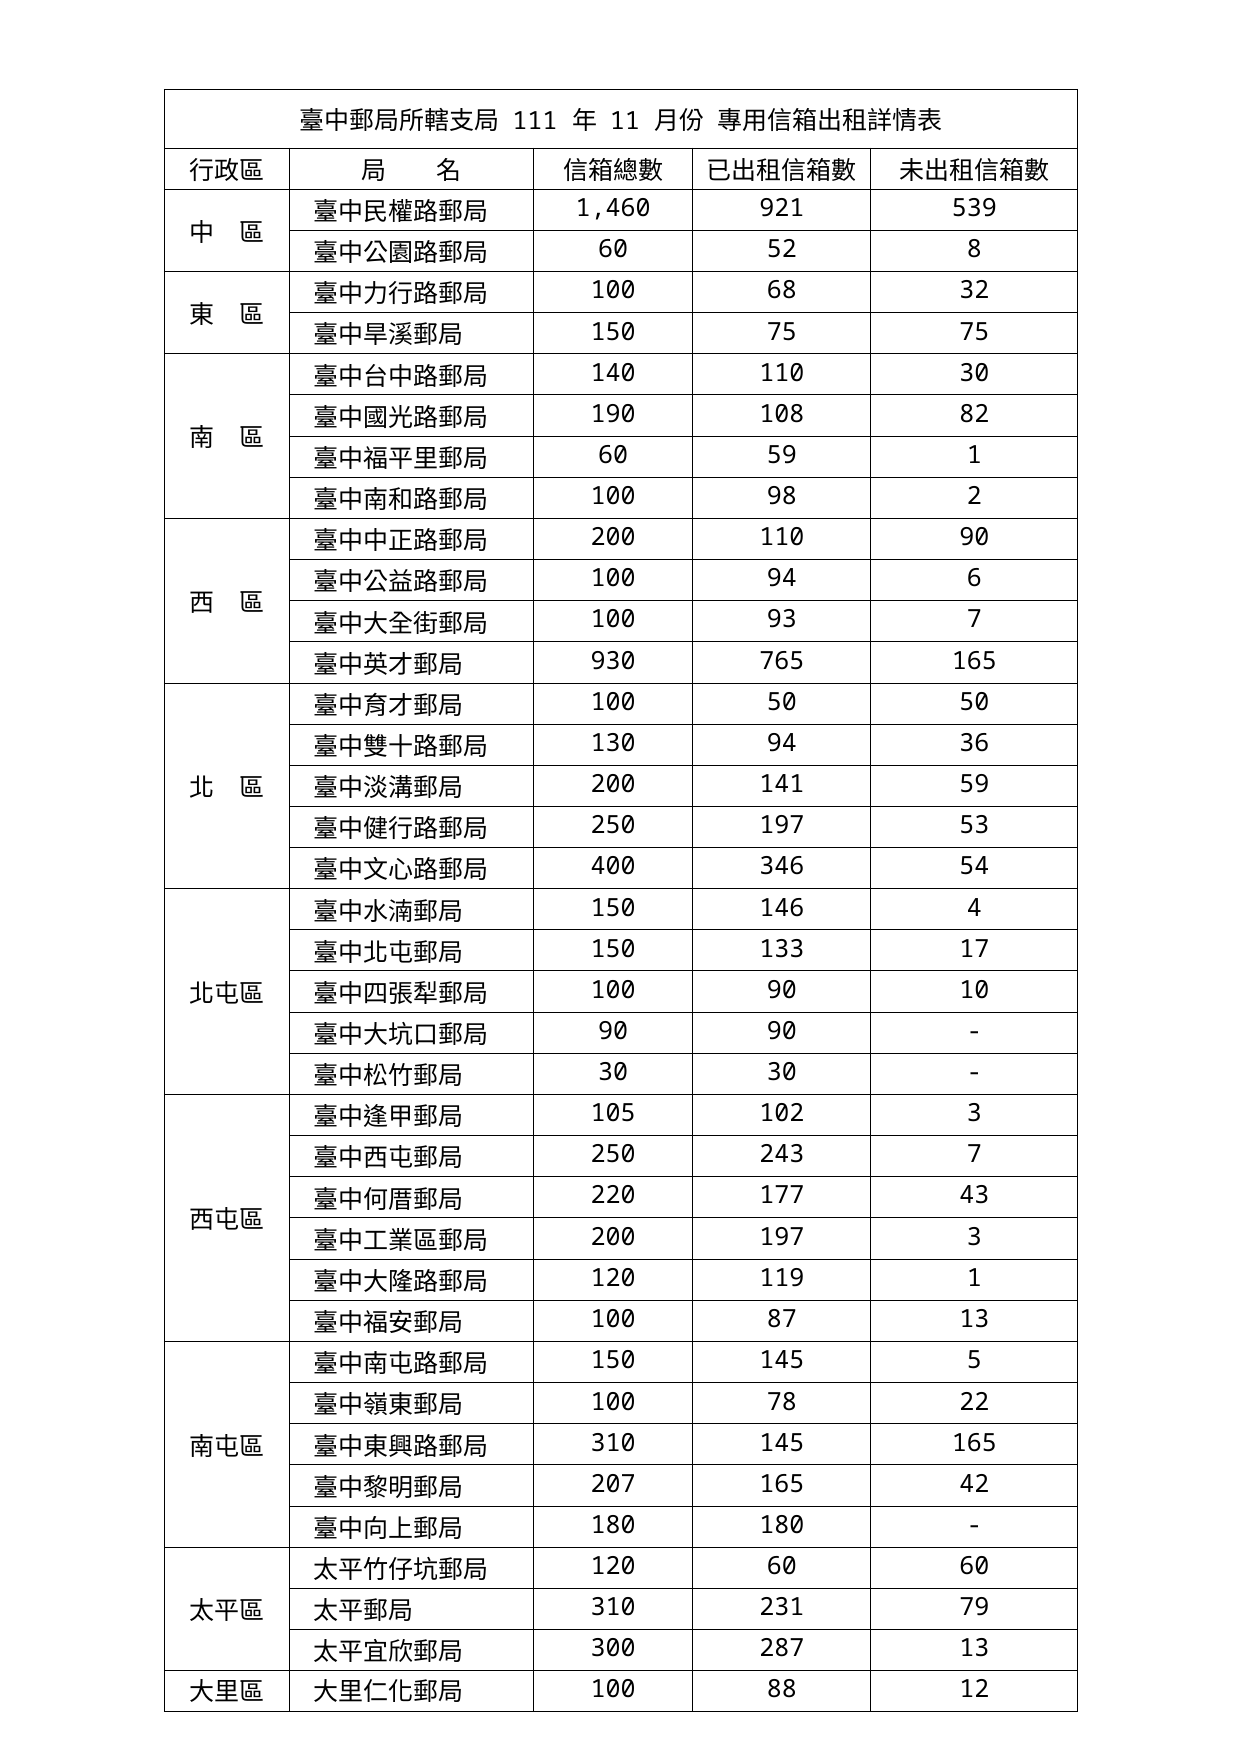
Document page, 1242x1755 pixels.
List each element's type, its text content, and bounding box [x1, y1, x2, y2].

table_cell 3 [871, 1218, 1077, 1258]
table_cell 大里區 [165, 1671, 289, 1711]
table_cell 南 區 [165, 354, 289, 518]
table_cell 75 [693, 313, 870, 353]
table_cell 3 [871, 1095, 1077, 1135]
table_cell 120 [534, 1260, 692, 1299]
table_cell 12 [871, 1671, 1077, 1711]
table_cell 130 [534, 725, 692, 765]
table_cell 2 [871, 478, 1077, 518]
table_cell 140 [534, 354, 692, 394]
table_cell 207 [534, 1465, 692, 1506]
table_cell 68 [693, 272, 870, 312]
table_cell 930 [534, 642, 692, 682]
table_cell 180 [693, 1507, 870, 1547]
table_cell 東 區 [165, 272, 289, 353]
table_cell 50 [693, 684, 870, 723]
table_cell 30 [693, 1054, 870, 1094]
table_cell 110 [693, 519, 870, 559]
table_cell 52 [693, 231, 870, 271]
table_cell 765 [693, 642, 870, 682]
table_cell 60 [534, 437, 692, 477]
table_cell 133 [693, 930, 870, 970]
table_cell 臺中東興路郵局 [290, 1424, 533, 1464]
table_cell 100 [534, 1671, 692, 1711]
table_cell 4 [871, 889, 1077, 929]
table_cell 行政區 [165, 149, 289, 189]
table_cell 88 [693, 1671, 870, 1711]
table_cell 6 [871, 560, 1077, 600]
table_cell 94 [693, 560, 870, 600]
table_cell 臺中福安郵局 [290, 1301, 533, 1341]
table_cell 400 [534, 848, 692, 888]
table_cell 局 名 [290, 149, 533, 189]
table_cell 臺中公益路郵局 [290, 560, 533, 600]
table_cell 190 [534, 395, 692, 436]
table_cell 150 [534, 313, 692, 353]
table_cell 臺中向上郵局 [290, 1507, 533, 1547]
table_cell 1,460 [534, 190, 692, 230]
table_cell 臺中南屯路郵局 [290, 1342, 533, 1382]
table_cell 42 [871, 1465, 1077, 1506]
table_cell 105 [534, 1095, 692, 1135]
table_cell 150 [534, 889, 692, 929]
table_cell 90 [871, 519, 1077, 559]
table_cell 119 [693, 1260, 870, 1299]
table_cell 已出租信箱數 [693, 149, 870, 189]
table_cell 西屯區 [165, 1095, 289, 1341]
table_cell 220 [534, 1177, 692, 1217]
table_cell 141 [693, 766, 870, 806]
table_cell 287 [693, 1630, 870, 1670]
table_cell 43 [871, 1177, 1077, 1217]
table_cell 1 [871, 1260, 1077, 1299]
table_cell 8 [871, 231, 1077, 271]
table_cell 180 [534, 1507, 692, 1547]
table_cell 臺中黎明郵局 [290, 1465, 533, 1506]
table_cell 臺中育才郵局 [290, 684, 533, 723]
table_cell 243 [693, 1136, 870, 1176]
table_cell 102 [693, 1095, 870, 1135]
table_cell 310 [534, 1424, 692, 1464]
table_cell 197 [693, 807, 870, 847]
table_cell 13 [871, 1301, 1077, 1341]
table_cell 太平宜欣郵局 [290, 1630, 533, 1670]
table_cell 100 [534, 1301, 692, 1341]
table_cell 臺中逢甲郵局 [290, 1095, 533, 1135]
table_cell 北 區 [165, 684, 289, 888]
table_cell 54 [871, 848, 1077, 888]
table_cell 10 [871, 971, 1077, 1012]
table_cell 22 [871, 1383, 1077, 1423]
table_cell 145 [693, 1424, 870, 1464]
table_cell 165 [693, 1465, 870, 1506]
table_cell 150 [534, 930, 692, 970]
table_cell 200 [534, 766, 692, 806]
table_cell 100 [534, 560, 692, 600]
table_cell 53 [871, 807, 1077, 847]
table_cell 100 [534, 684, 692, 723]
table_cell 177 [693, 1177, 870, 1217]
table_cell 346 [693, 848, 870, 888]
table_cell 臺中大坑口郵局 [290, 1013, 533, 1053]
table_cell 30 [534, 1054, 692, 1094]
table_cell 臺中英才郵局 [290, 642, 533, 682]
table_cell 59 [871, 766, 1077, 806]
table_cell 1 [871, 437, 1077, 477]
table_cell 100 [534, 478, 692, 518]
table_cell 5 [871, 1342, 1077, 1382]
table_cell 13 [871, 1630, 1077, 1670]
table_cell 165 [871, 1424, 1077, 1464]
table_cell 98 [693, 478, 870, 518]
table_cell 921 [693, 190, 870, 230]
table_cell 79 [871, 1589, 1077, 1629]
table_cell 100 [534, 971, 692, 1012]
table_cell 250 [534, 1136, 692, 1176]
table_cell 7 [871, 1136, 1077, 1176]
table_cell 90 [534, 1013, 692, 1053]
table_cell 中 區 [165, 190, 289, 271]
table_cell 60 [534, 231, 692, 271]
table_cell 太平竹仔坑郵局 [290, 1548, 533, 1588]
table_cell 臺中台中路郵局 [290, 354, 533, 394]
table_cell 93 [693, 601, 870, 641]
table_cell 信箱總數 [534, 149, 692, 189]
table_cell 108 [693, 395, 870, 436]
table_cell 30 [871, 354, 1077, 394]
table_cell 臺中國光路郵局 [290, 395, 533, 436]
table_cell 臺中民權路郵局 [290, 190, 533, 230]
table_cell 臺中松竹郵局 [290, 1054, 533, 1094]
table_cell 90 [693, 971, 870, 1012]
table_cell 310 [534, 1589, 692, 1629]
table_cell - [871, 1013, 1077, 1053]
table_cell 200 [534, 519, 692, 559]
table_cell 西 區 [165, 519, 289, 682]
table_cell 臺中雙十路郵局 [290, 725, 533, 765]
table_cell 臺中中正路郵局 [290, 519, 533, 559]
table_cell 150 [534, 1342, 692, 1382]
table_cell 36 [871, 725, 1077, 765]
table_cell 太平郵局 [290, 1589, 533, 1629]
table_cell 臺中公園路郵局 [290, 231, 533, 271]
table_cell 59 [693, 437, 870, 477]
table_cell 臺中何厝郵局 [290, 1177, 533, 1217]
table_cell 17 [871, 930, 1077, 970]
table_cell 臺中健行路郵局 [290, 807, 533, 847]
table_cell 32 [871, 272, 1077, 312]
table_cell 50 [871, 684, 1077, 723]
table_cell 太平區 [165, 1548, 289, 1670]
table_cell 大里仁化郵局 [290, 1671, 533, 1711]
table_cell 臺中力行路郵局 [290, 272, 533, 312]
table_cell 南屯區 [165, 1342, 289, 1547]
table_cell 87 [693, 1301, 870, 1341]
table_cell 90 [693, 1013, 870, 1053]
table_cell 165 [871, 642, 1077, 682]
table_cell 120 [534, 1548, 692, 1588]
table_cell 197 [693, 1218, 870, 1258]
table_cell 臺中水湳郵局 [290, 889, 533, 929]
table_cell 231 [693, 1589, 870, 1629]
table_cell 臺中嶺東郵局 [290, 1383, 533, 1423]
table_cell 7 [871, 601, 1077, 641]
table_cell - [871, 1054, 1077, 1094]
table_cell 臺中工業區郵局 [290, 1218, 533, 1258]
table_header 臺中郵局所轄支局 111 年 11 月份 專用信箱出租詳情表 [165, 90, 1077, 147]
table_cell 82 [871, 395, 1077, 436]
table_cell 臺中北屯郵局 [290, 930, 533, 970]
table_cell 未出租信箱數 [871, 149, 1077, 189]
table_cell 臺中福平里郵局 [290, 437, 533, 477]
table_cell 臺中大全街郵局 [290, 601, 533, 641]
table_cell 300 [534, 1630, 692, 1670]
table_cell 78 [693, 1383, 870, 1423]
table_cell 臺中四張犁郵局 [290, 971, 533, 1012]
table_cell 臺中文心路郵局 [290, 848, 533, 888]
table_cell 北屯區 [165, 889, 289, 1094]
table_cell 臺中旱溪郵局 [290, 313, 533, 353]
table_cell 146 [693, 889, 870, 929]
table_cell 臺中西屯郵局 [290, 1136, 533, 1176]
table_cell - [871, 1507, 1077, 1547]
table_cell 60 [693, 1548, 870, 1588]
table_cell 臺中南和路郵局 [290, 478, 533, 518]
table_cell 145 [693, 1342, 870, 1382]
table_cell 539 [871, 190, 1077, 230]
table_cell 100 [534, 601, 692, 641]
table_cell 臺中大隆路郵局 [290, 1260, 533, 1299]
table_cell 100 [534, 272, 692, 312]
table_cell 110 [693, 354, 870, 394]
table_cell 100 [534, 1383, 692, 1423]
table_cell 200 [534, 1218, 692, 1258]
table_cell 250 [534, 807, 692, 847]
table_cell 94 [693, 725, 870, 765]
table_cell 60 [871, 1548, 1077, 1588]
table_cell 75 [871, 313, 1077, 353]
table_cell 臺中淡溝郵局 [290, 766, 533, 806]
